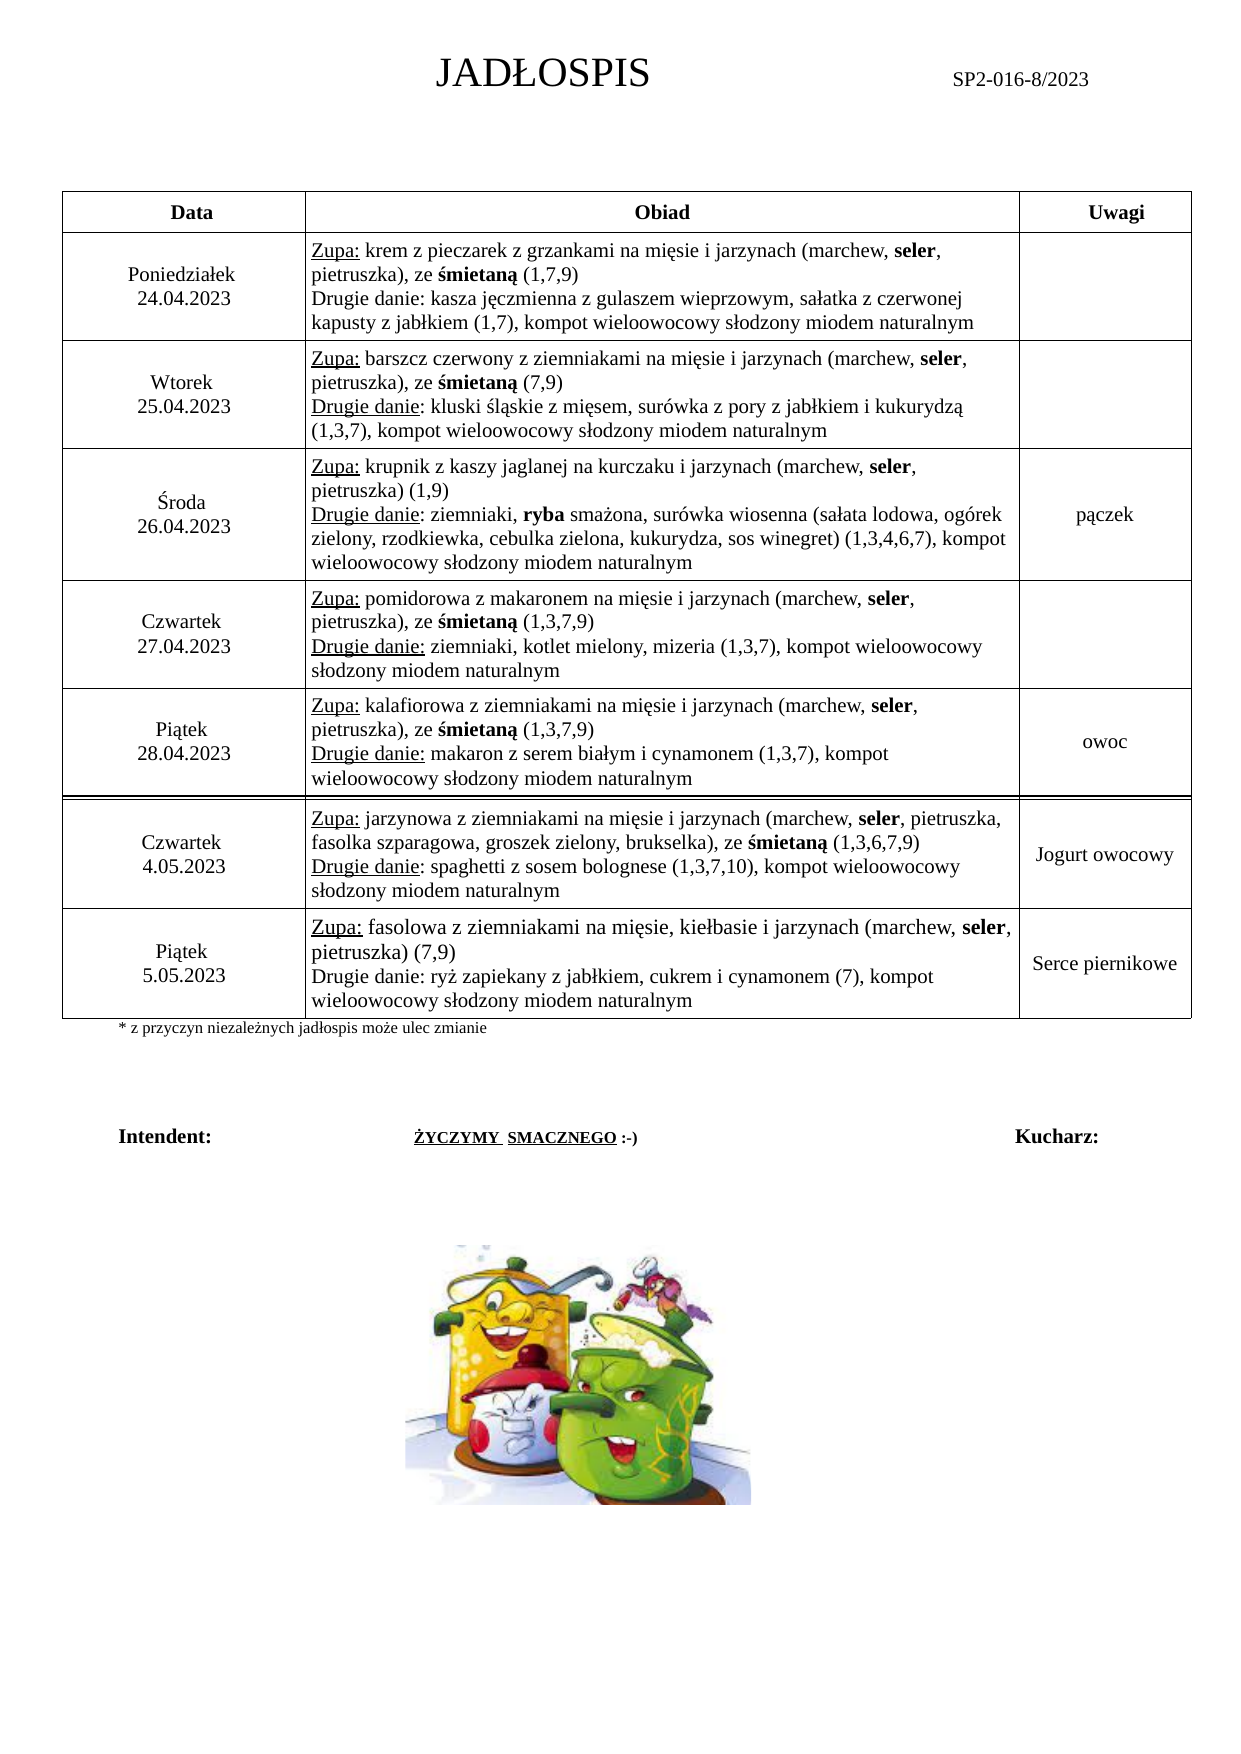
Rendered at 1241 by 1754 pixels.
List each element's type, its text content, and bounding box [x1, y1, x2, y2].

table_cell Serce piernikowe [1020, 909, 1191, 1018]
table_cell Czwartek 27.04.2023 [63, 581, 305, 687]
table_cell Wtorek 25.04.2023 [63, 341, 305, 448]
table_header Uwagi [1020, 192, 1191, 232]
table_cell pączek [1020, 449, 1191, 579]
table_cell Zupa: krem z pieczarek z grzankami na mięsie i jarzynach (marchew, seler, pietruszka), ze śmietaną (1,7,9) Drugie danie: kasza jęczmienna z gulaszem wieprzowym, sałatka z czerwonej kapusty z jabłkiem (1,7), kompot wieloowocowy słodzony miodem naturalnym [306, 233, 1019, 340]
table_cell Jogurt owocowy [1020, 800, 1191, 908]
picture [405, 1245, 752, 1505]
text Intendent: ŻYCZYMY SMACZNEGO :-) Kucharz: [118, 1123, 1122, 1148]
table_cell Zupa: fasolowa z ziemniakami na mięsie, kiełbasie i jarzynach (marchew, seler, pietruszka) (7,9) Drugie danie: ryż zapiekany z jabłkiem, cukrem i cynamonem (7), kompot wieloowocowy słodzony miodem naturalnym [306, 909, 1019, 1018]
table_cell Zupa: pomidorowa z makaronem na mięsie i jarzynach (marchew, seler, pietruszka), ze śmietaną (1,3,7,9) Drugie danie: ziemniaki, kotlet mielony, mizeria (1,3,7), kompot wieloowocowy słodzony miodem naturalnym [306, 581, 1019, 687]
table_cell Zupa: kalafiorowa z ziemniakami na mięsie i jarzynach (marchew, seler, pietruszka), ze śmietaną (1,3,7,9) Drugie danie: makaron z serem białym i cynamonem (1,3,7), kompot wieloowocowy słodzony miodem naturalnym [306, 689, 1019, 795]
table_cell owoc [1020, 689, 1191, 795]
table_cell Zupa: jarzynowa z ziemniakami na mięsie i jarzynach (marchew, seler, pietruszka, fasolka szparagowa, groszek zielony, brukselka), ze śmietaną (1,3,6,7,9) Drugie danie: spaghetti z sosem bolognese (1,3,7,10), kompot wieloowocowy słodzony miodem naturalnym [306, 800, 1019, 908]
table_cell Poniedziałek 24.04.2023 [63, 233, 305, 340]
table_cell [1020, 341, 1191, 448]
table_cell [1020, 233, 1191, 340]
table_cell Zupa: barszcz czerwony z ziemniakami na mięsie i jarzynach (marchew, seler, pietruszka), ze śmietaną (7,9) Drugie danie: kluski śląskie z mięsem, surówka z pory z jabłkiem i kukurydzą (1,3,7), kompot wieloowocowy słodzony miodem naturalnym [306, 341, 1019, 448]
table_header Data [63, 192, 305, 232]
table_cell Zupa: krupnik z kaszy jaglanej na kurczaku i jarzynach (marchew, seler, pietruszka) (1,9) Drugie danie: ziemniaki, ryba smażona, surówka wiosenna (sałata lodowa, ogórek zielony, rzodkiewka, cebulka zielona, kukurydza, sos winegret) (1,3,4,6,7), kompot wieloowocowy słodzony miodem naturalnym [306, 449, 1019, 579]
table_cell Czwartek 4.05.2023 [63, 800, 305, 908]
table_cell Piątek 28.04.2023 [63, 689, 305, 795]
table_header Obiad [306, 192, 1019, 232]
text * z przyczyn niezależnych jadłospis może ulec zmianie [118, 1019, 1122, 1037]
text JADŁOSPIS SP2-016-8/2023 [118, 47, 1122, 95]
table_cell Piątek 5.05.2023 [63, 909, 305, 1018]
table_cell [1020, 581, 1191, 687]
table_cell Środa 26.04.2023 [63, 449, 305, 579]
